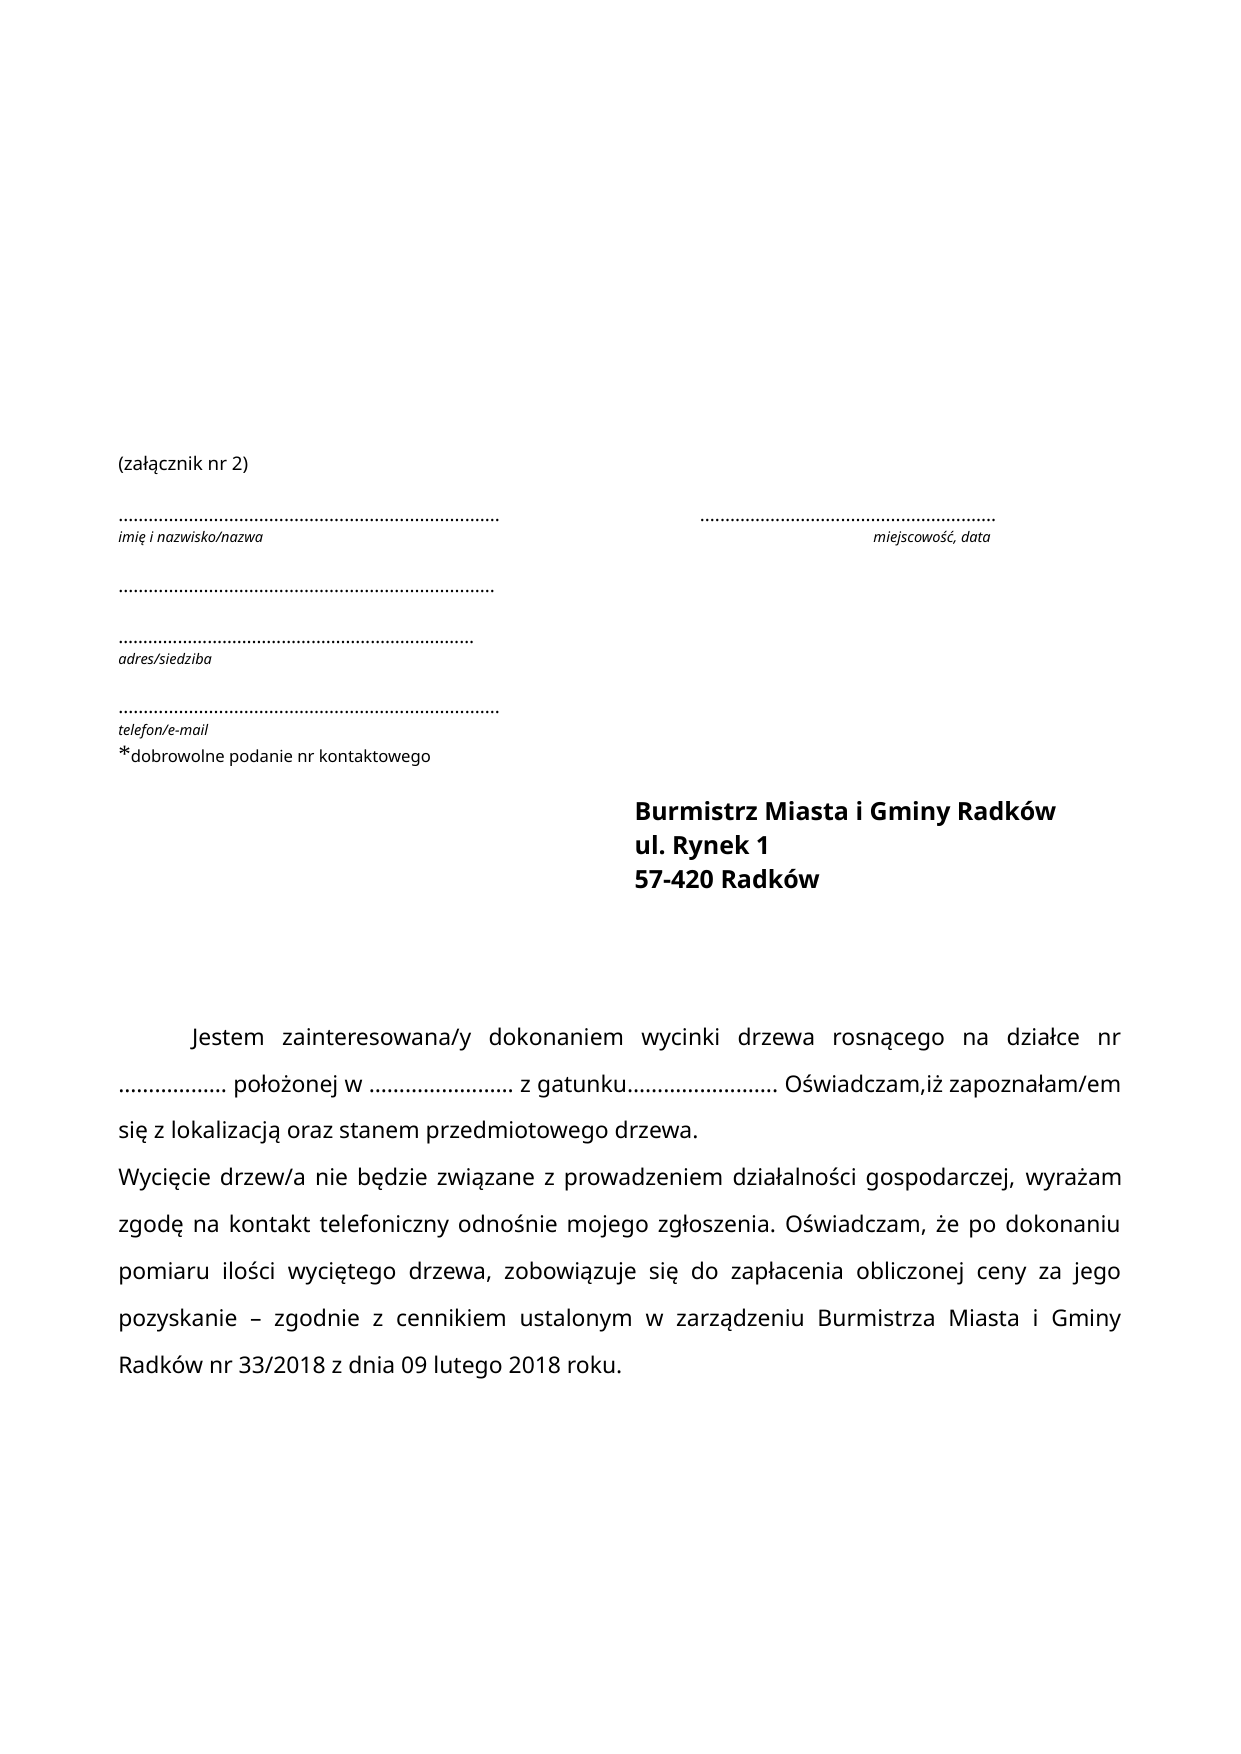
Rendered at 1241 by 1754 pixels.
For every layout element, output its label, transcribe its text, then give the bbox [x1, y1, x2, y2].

subtitle ............................................................................ [118, 694, 1122, 719]
text Jestem zainteresowana/y dokonaniem wycinki drzewa rosnącego na działce nr ……………… położonej w …………………… z gatunku……………………. Oświadczam,iż zapoznałam/em się z lokalizacją oraz stanem przedmiotowego drzewa. [118, 1021, 1122, 1146]
subtitle telefon/e-mail [118, 719, 1122, 739]
text (załącznik nr 2) [118, 450, 1122, 475]
text ……………………………………………………………… [118, 623, 1122, 648]
subtitle ........................................................................... [118, 572, 1122, 597]
subtitle Burmistrz Miasta i Gminy Radków [634, 793, 1122, 828]
text Wycięcie drzew/a nie będzie związane z prowadzeniem działalności gospodarczej, wyrażam zgodę na kontakt telefoniczny odnośnie mojego zgłoszenia. Oświadczam, że po dokonaniu pomiaru ilości wyciętego drzewa, zobowiązuje się do zapłacenia obliczonej ceny za jego pozyskanie – zgodnie z cennikiem ustalonym w zarządzeniu Burmistrza Miasta i Gminy Radków nr 33/2018 z dnia 09 lutego 2018 roku. [118, 1161, 1122, 1380]
text ul. Rynek 1 [634, 828, 1122, 862]
text ............................................................................ ........................................................... [118, 501, 1122, 526]
subtitle imię i nazwisko/nazwa miejscowość, data [118, 526, 1122, 546]
subtitle adres/siedziba [118, 648, 1122, 668]
text 57-420 Radków [634, 862, 1122, 896]
text *dobrowolne podanie nr kontaktowego [118, 739, 1122, 768]
